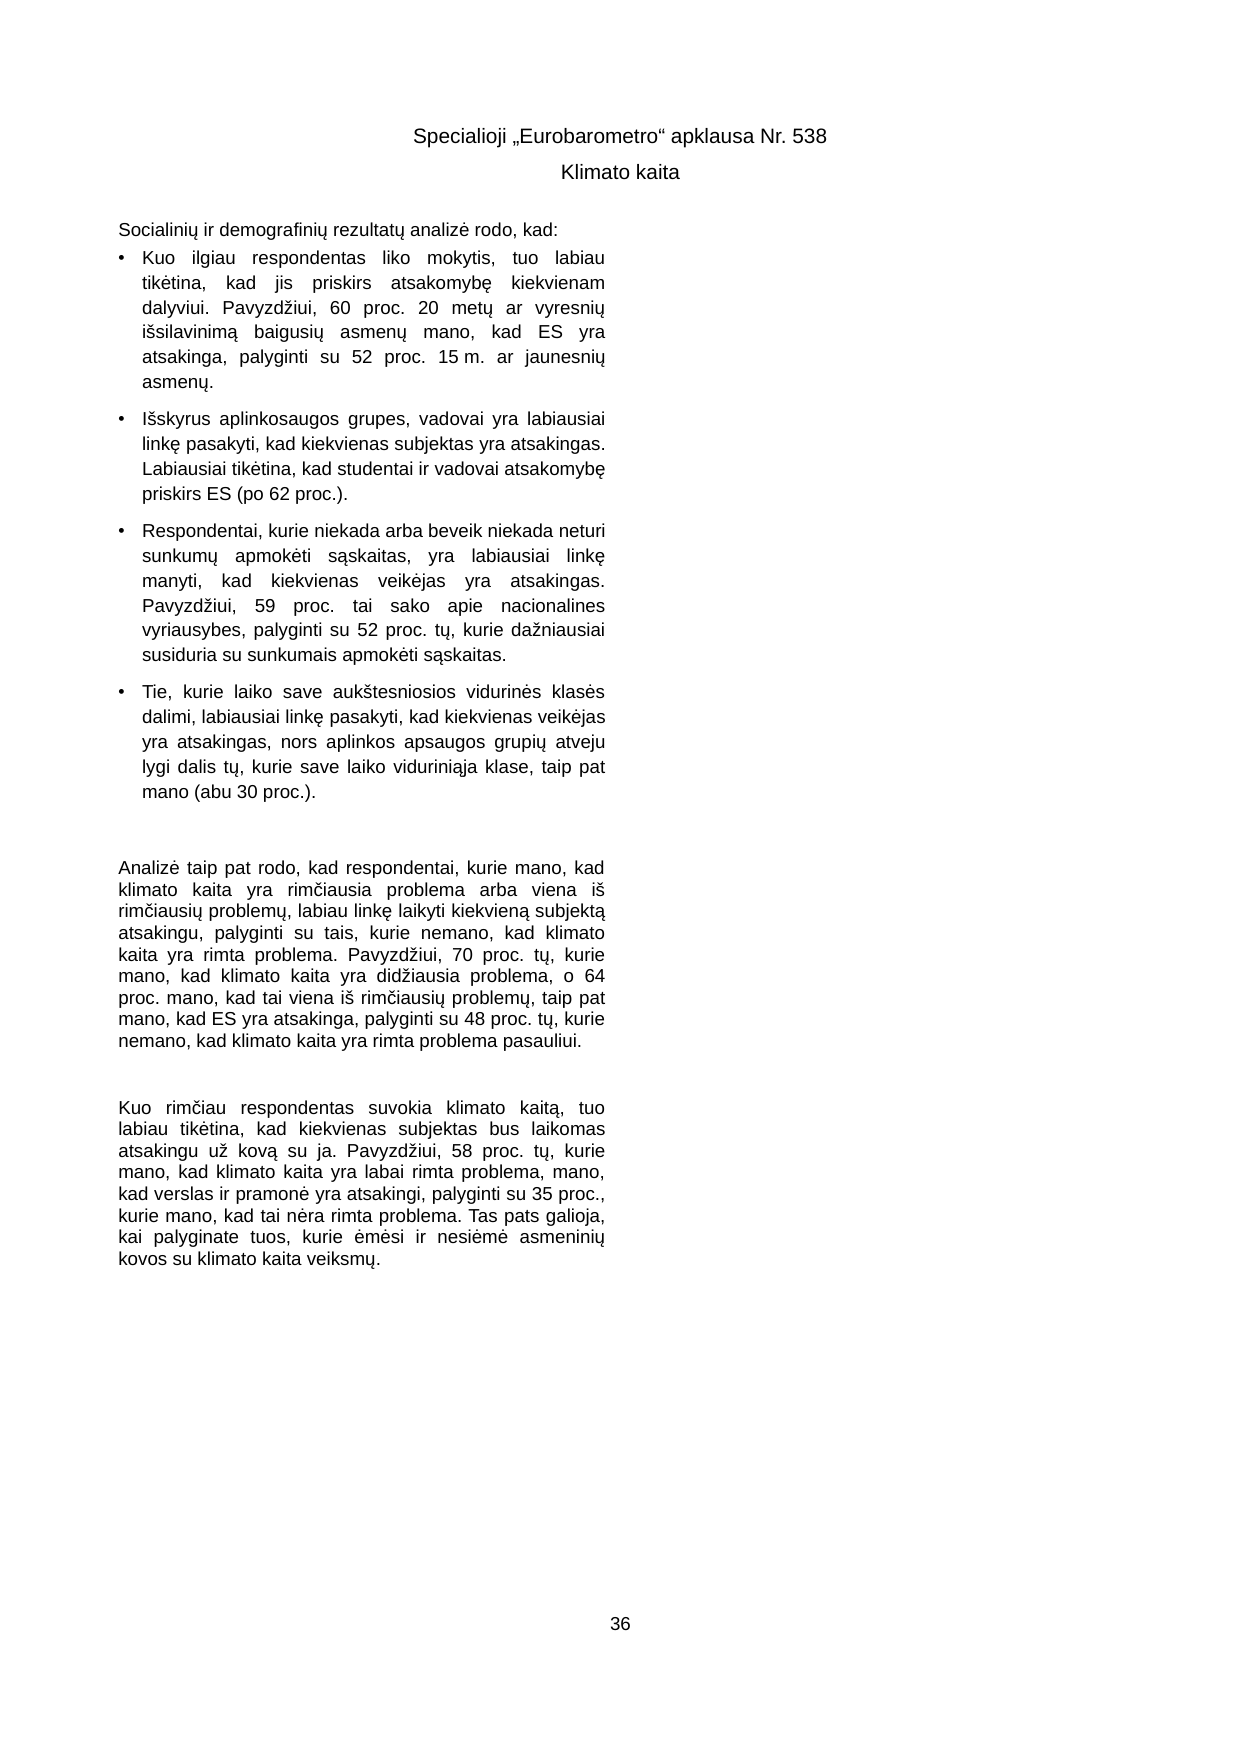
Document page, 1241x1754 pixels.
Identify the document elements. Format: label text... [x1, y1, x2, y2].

text Kuo rimčiau respondentas suvokia klimato kaitą, tuo labiau tikėtina, kad kiekvienas subjektas bus laikomas atsakingu už kovą su ja. Pavyzdžiui, 58 proc. tų, kurie mano, kad klimato kaita yra labai rimta problema, mano, kad verslas ir pramonė yra atsakingi, palyginti su 35 proc., kurie mano, kad tai nėra rimta problema. Tas pats galioja, kai palyginate tuos, kurie ėmėsi ir nesiėmė asmeninių kovos su klimato kaita veiksmų. [118, 1097, 605, 1269]
list Respondentai, kurie niekada arba beveik niekada neturi sunkumų apmokėti sąskaitas, yra labiausiai linkę manyti, kad kiekvienas veikėjas yra atsakingas. Pavyzdžiui, 59 proc. tai sako apie nacionalines vyriausybes, palyginti su 52 proc. tų, kurie dažniausiai susiduria su sunkumais apmokėti sąskaitas. [118, 520, 605, 666]
list Tie, kurie laiko save aukštesniosios vidurinės klasės dalimi, labiausiai linkę pasakyti, kad kiekvienas veikėjas yra atsakingas, nors aplinkos apsaugos grupių atveju lygi dalis tų, kurie save laiko viduriniąja klase, taip pat mano (abu 30 proc.). [118, 681, 605, 802]
text Analizė taip pat rodo, kad respondentai, kurie mano, kad klimato kaita yra rimčiausia problema arba viena iš rimčiausių problemų, labiau linkę laikyti kiekvieną subjektą atsakingu, palyginti su tais, kurie nemano, kad klimato kaita yra rimta problema. Pavyzdžiui, 70 proc. tų, kurie mano, kad klimato kaita yra didžiausia problema, o 64 proc. mano, kad tai viena iš rimčiausių problemų, taip pat mano, kad ES yra atsakinga, palyginti su 48 proc. tų, kurie nemano, kad klimato kaita yra rimta problema pasauliui. [118, 857, 605, 1051]
text Socialinių ir demografinių rezultatų analizė rodo, kad: [118, 219, 605, 241]
list Kuo ilgiau respondentas liko mokytis, tuo labiau tikėtina, kad jis priskirs atsakomybę kiekvienam dalyviui. Pavyzdžiui, 60 proc. 20 metų ar vyresnių išsilavinimą baigusių asmenų mano, kad ES yra atsakinga, palyginti su 52 proc. 15 m. ar jaunesnių asmenų. [118, 247, 605, 392]
list Išskyrus aplinkosaugos grupes, vadovai yra labiausiai linkę pasakyti, kad kiekvienas subjektas yra atsakingas. Labiausiai tikėtina, kad studentai ir vadovai atsakomybę priskirs ES (po 62 proc.). [118, 408, 605, 504]
